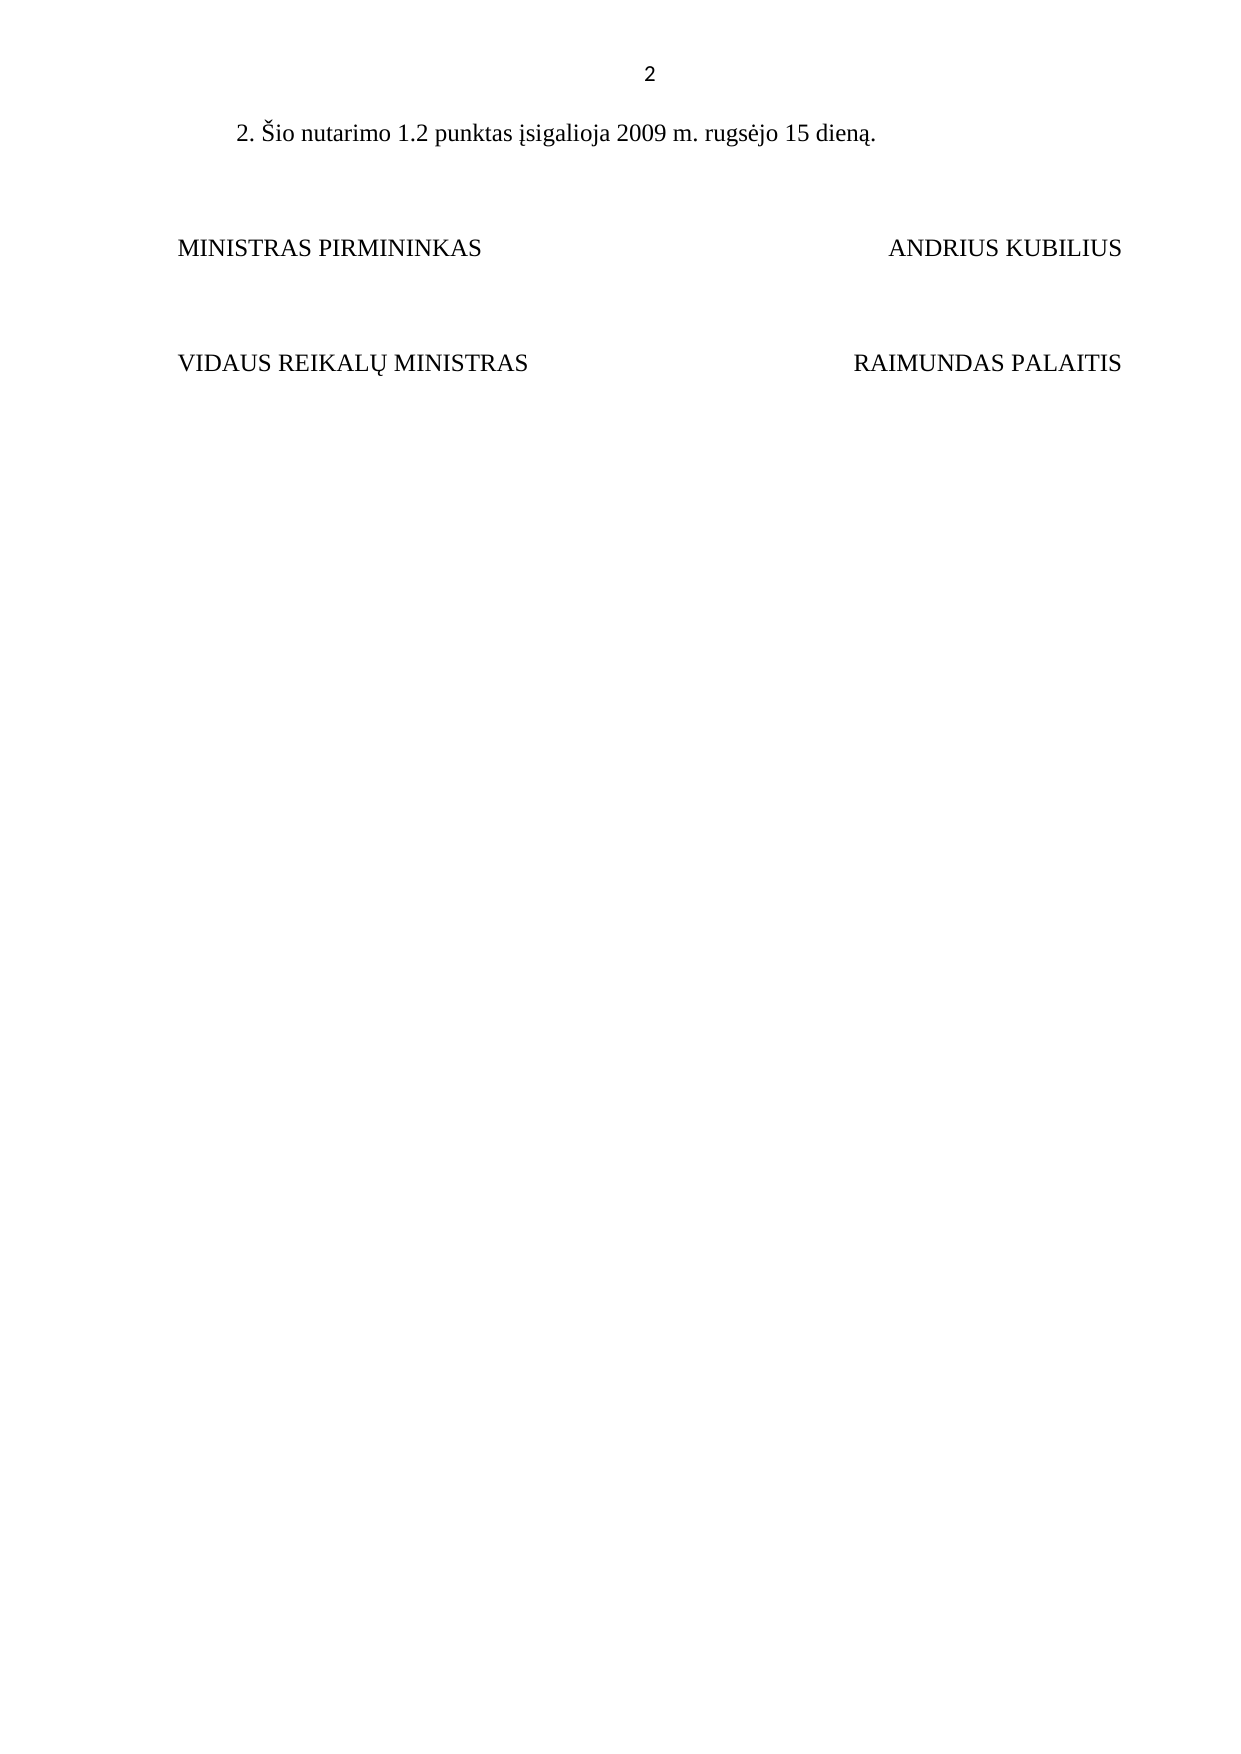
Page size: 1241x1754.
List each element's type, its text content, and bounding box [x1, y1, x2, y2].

text 2. Šio nutarimo 1.2 punktas įsigalioja 2009 m. rugsėjo 15 dieną. [177, 118, 1122, 147]
text VIDAUS REIKALŲ MINISTRAS RAIMUNDAS PALAITIS [177, 348, 1122, 377]
text MINISTRAS PIRMININKAS ANDRIUS KUBILIUS [177, 233, 1122, 262]
